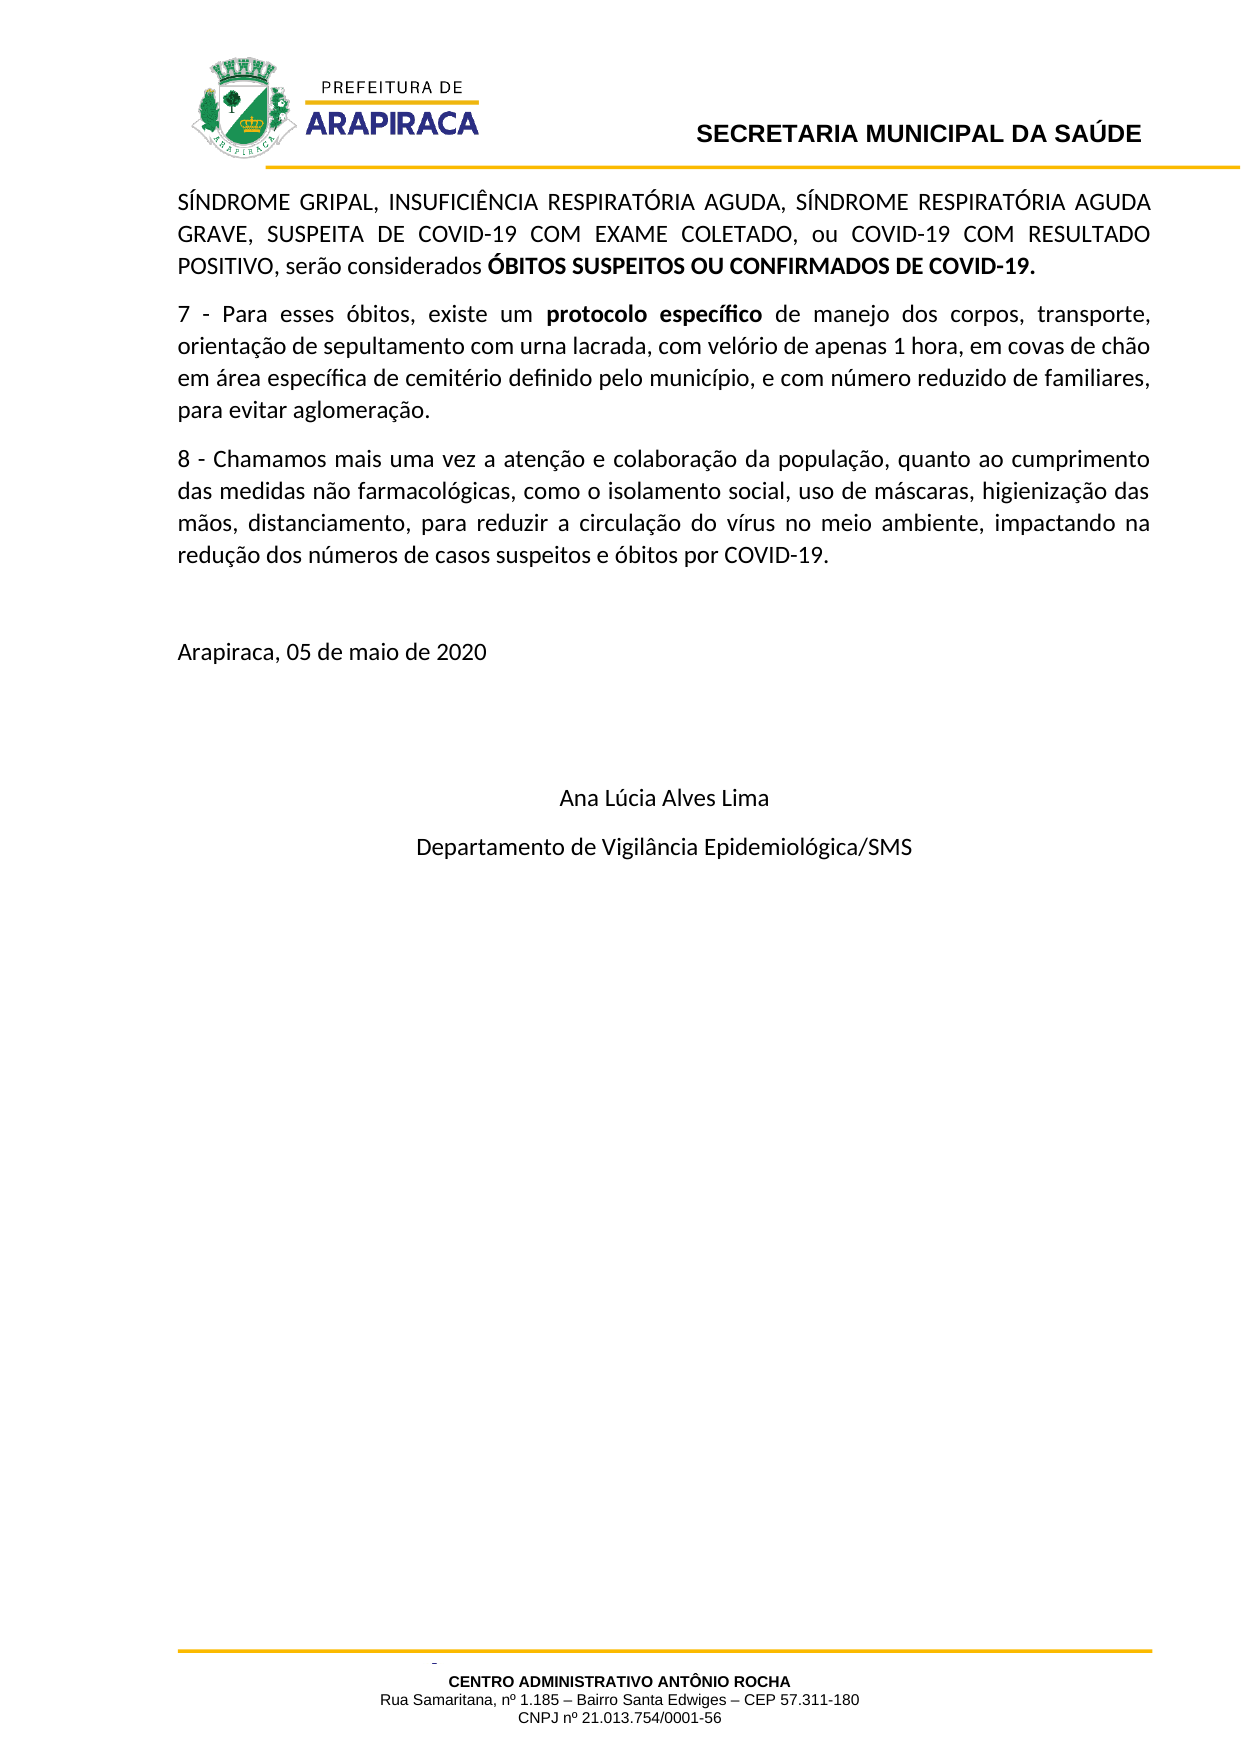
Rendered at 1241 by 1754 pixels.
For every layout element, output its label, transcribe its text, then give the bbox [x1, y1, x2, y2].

text Arapiraca, 05 de maio de 2020 [177, 636, 1152, 667]
text SÍNDROME GRIPAL, INSUFICIÊNCIA RESPIRATÓRIA AGUDA, SÍNDROME RESPIRATÓRIA AGUDA GRAVE, SUSPEITA DE COVID-19 COM EXAME COLETADO, ou COVID-19 COM RESULTADO POSITIVO, serão considerados ÓBITOS SUSPEITOS OU CONFIRMADOS DE COVID-19. [177, 186, 1152, 280]
text Departamento de Vigilância Epidemiológica/SMS [177, 831, 1152, 861]
text 7 - Para esses óbitos, existe um protocolo específico de manejo dos corpos, transporte, orientação de sepultamento com urna lacrada, com velório de apenas 1 hora, em covas de chão em área específica de cemitério definido pelo município, e com número reduzido de familiares, para evitar aglomeração. [177, 298, 1152, 425]
picture [188, 55, 483, 162]
text Ana Lúcia Alves Lima [177, 782, 1152, 813]
text 8 - Chamamos mais uma vez a atenção e colaboração da população, quanto ao cumprimento das medidas não farmacológicas, como o isolamento social, uso de máscaras, higienização das mãos, distanciamento, para reduzir a circulação do vírus no meio ambiente, impactando na redução dos números de casos suspeitos e óbitos por COVID-19. [177, 443, 1152, 569]
